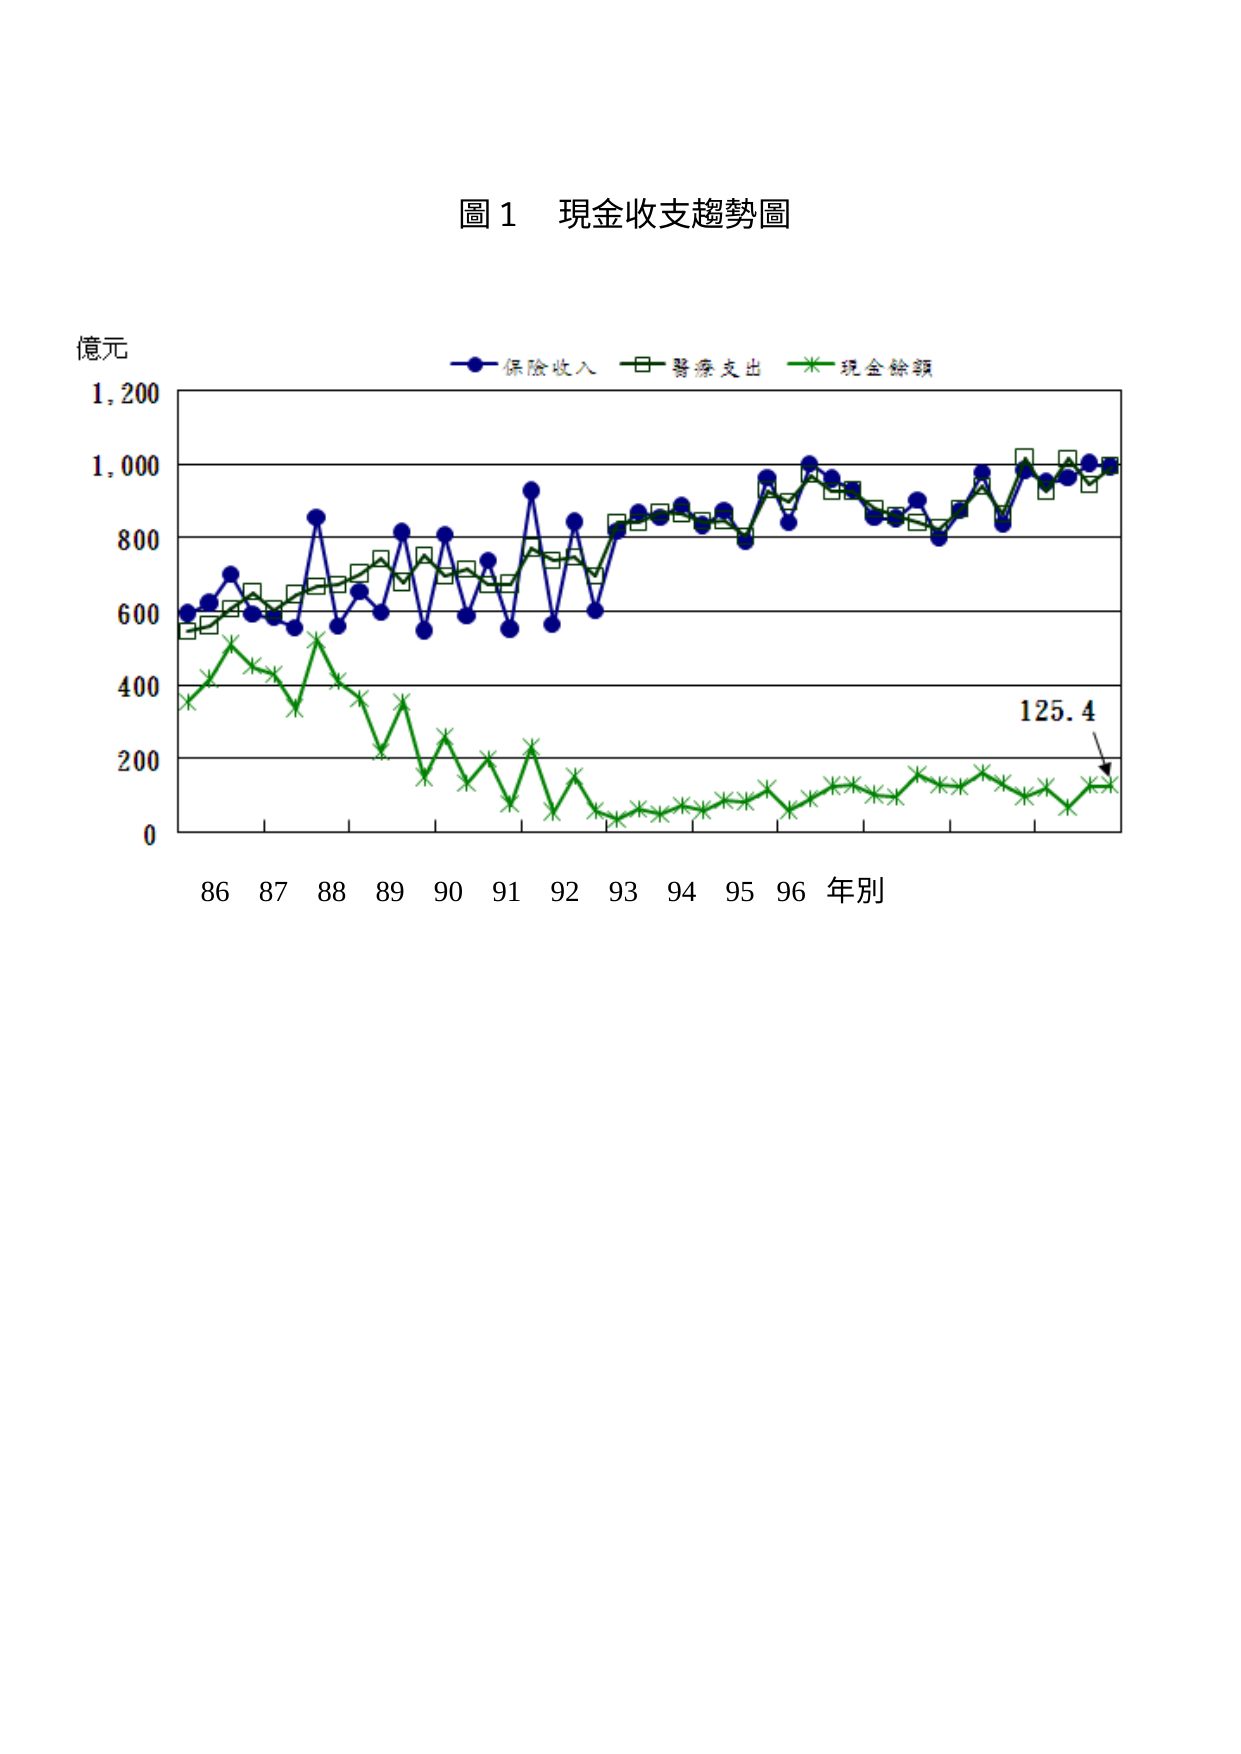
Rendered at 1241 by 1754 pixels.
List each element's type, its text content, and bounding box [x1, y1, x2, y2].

text 圖1 現金收支趨勢圖 [130, 171, 1119, 233]
